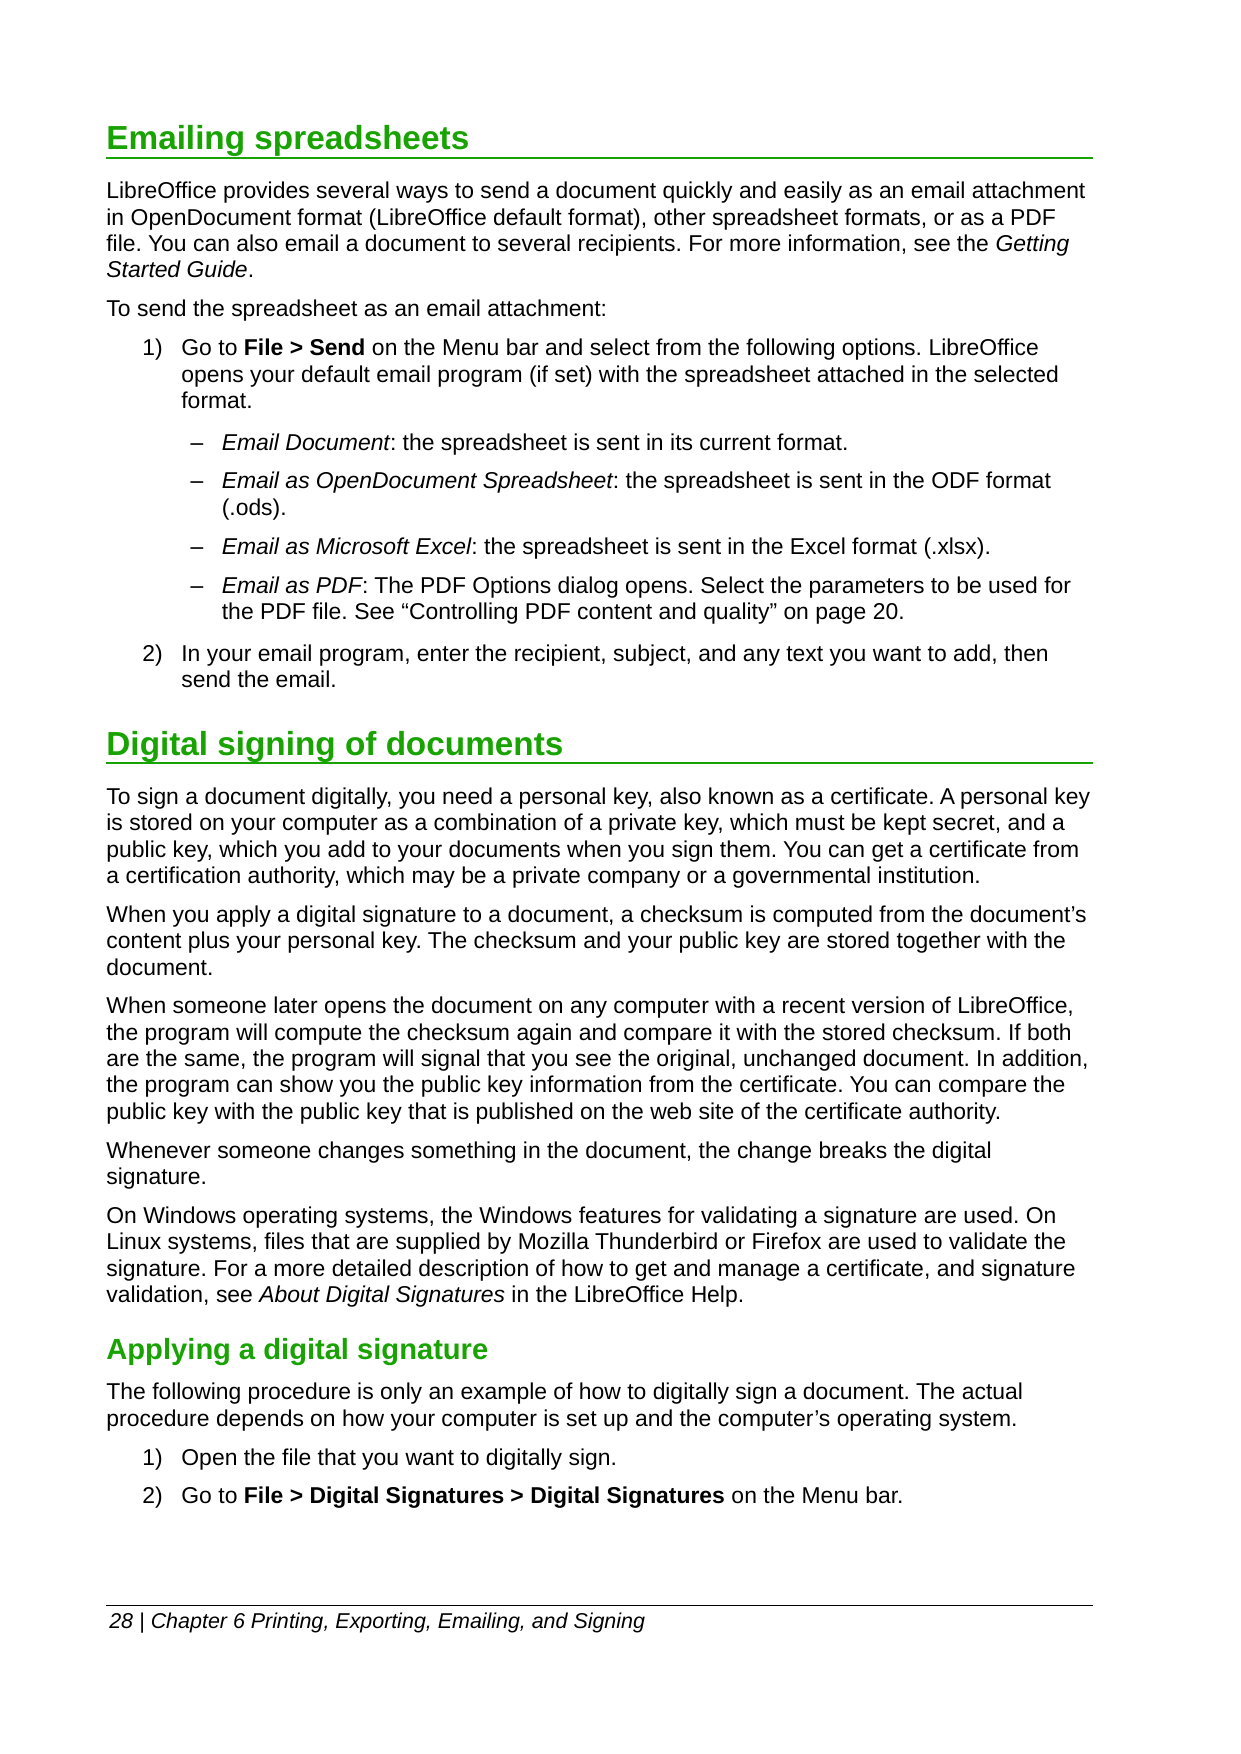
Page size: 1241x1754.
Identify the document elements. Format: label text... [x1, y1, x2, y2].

text When you apply a digital signature to a document, a checksum is computed from the document’s content plus your personal key. The checksum and your public key are stored together with the document. [106, 901, 1093, 980]
list Open the file that you want to digitally sign. [162, 1443, 1093, 1470]
list Email Document: the spreadsheet is sent in its current format. [187, 426, 1093, 455]
subtitle Digital signing of documents [106, 724, 1093, 762]
text To send the spreadsheet as an email attachment: [106, 295, 1093, 322]
text The following procedure is only an example of how to digitally sign a document. The actual procedure depends on how your computer is set up and the computer’s operating system. [106, 1378, 1093, 1431]
list Go to File > Digital Signatures > Digital Signatures on the Menu bar. [162, 1482, 1093, 1509]
list Go to File > Send on the Menu bar and select from the following options. LibreOffice opens your default email program (if set) with the spreadsheet attached in the selected format. [162, 334, 1093, 413]
text On Windows operating systems, the Windows features for validating a signature are used. On Linux systems, files that are supplied by Mozilla Thunderbird or Firefox are used to validate the signature. For a more detailed description of how to get and manage a certificate, and signature validation, see About Digital Signatures in the LibreOffice Help. [106, 1202, 1093, 1307]
list Email as Microsoft Excel: the spreadsheet is sent in the Excel format (.xlsx). [187, 530, 1093, 559]
subtitle Emailing spreadsheets [106, 118, 1093, 157]
text To sign a document digitally, you need a personal key, also known as a certificate. A personal key is stored on your computer as a combination of a private key, which must be kept secret, and a public key, which you add to your documents when you sign them. You can get a certificate from a certification authority, which may be a private company or a governmental institution. [106, 783, 1093, 888]
text Whenever someone changes something in the document, the change breaks the digital signature. [106, 1137, 1093, 1189]
list In your email program, enter the recipient, subject, and any text you want to add, then send the email. [162, 640, 1093, 692]
list Email as PDF: The PDF Options dialog opens. Select the parameters to be used for the PDF file. See “Controlling PDF content and quality” on page 20. [187, 569, 1093, 627]
text When someone later opens the document on any computer with a recent version of LibreOffice, the program will compute the checksum again and compare it with the stored checksum. If both are the same, the program will signal that you see the original, unchanged document. In addition, the program can show you the public key information from the certificate. You can compare the public key with the public key that is published on the web site of the certificate authority. [106, 992, 1093, 1124]
subtitle Applying a digital signature [106, 1332, 1093, 1366]
list Email as OpenDocument Spreadsheet: the spreadsheet is sent in the ODF format (.ods). [187, 464, 1093, 520]
text LibreOffice provides several ways to send a document quickly and easily as an email attachment in OpenDocument format (LibreOffice default format), other spreadsheet formats, or as a PDF file. You can also email a document to several recipients. For more information, see the Getting Started Guide. [106, 177, 1093, 283]
